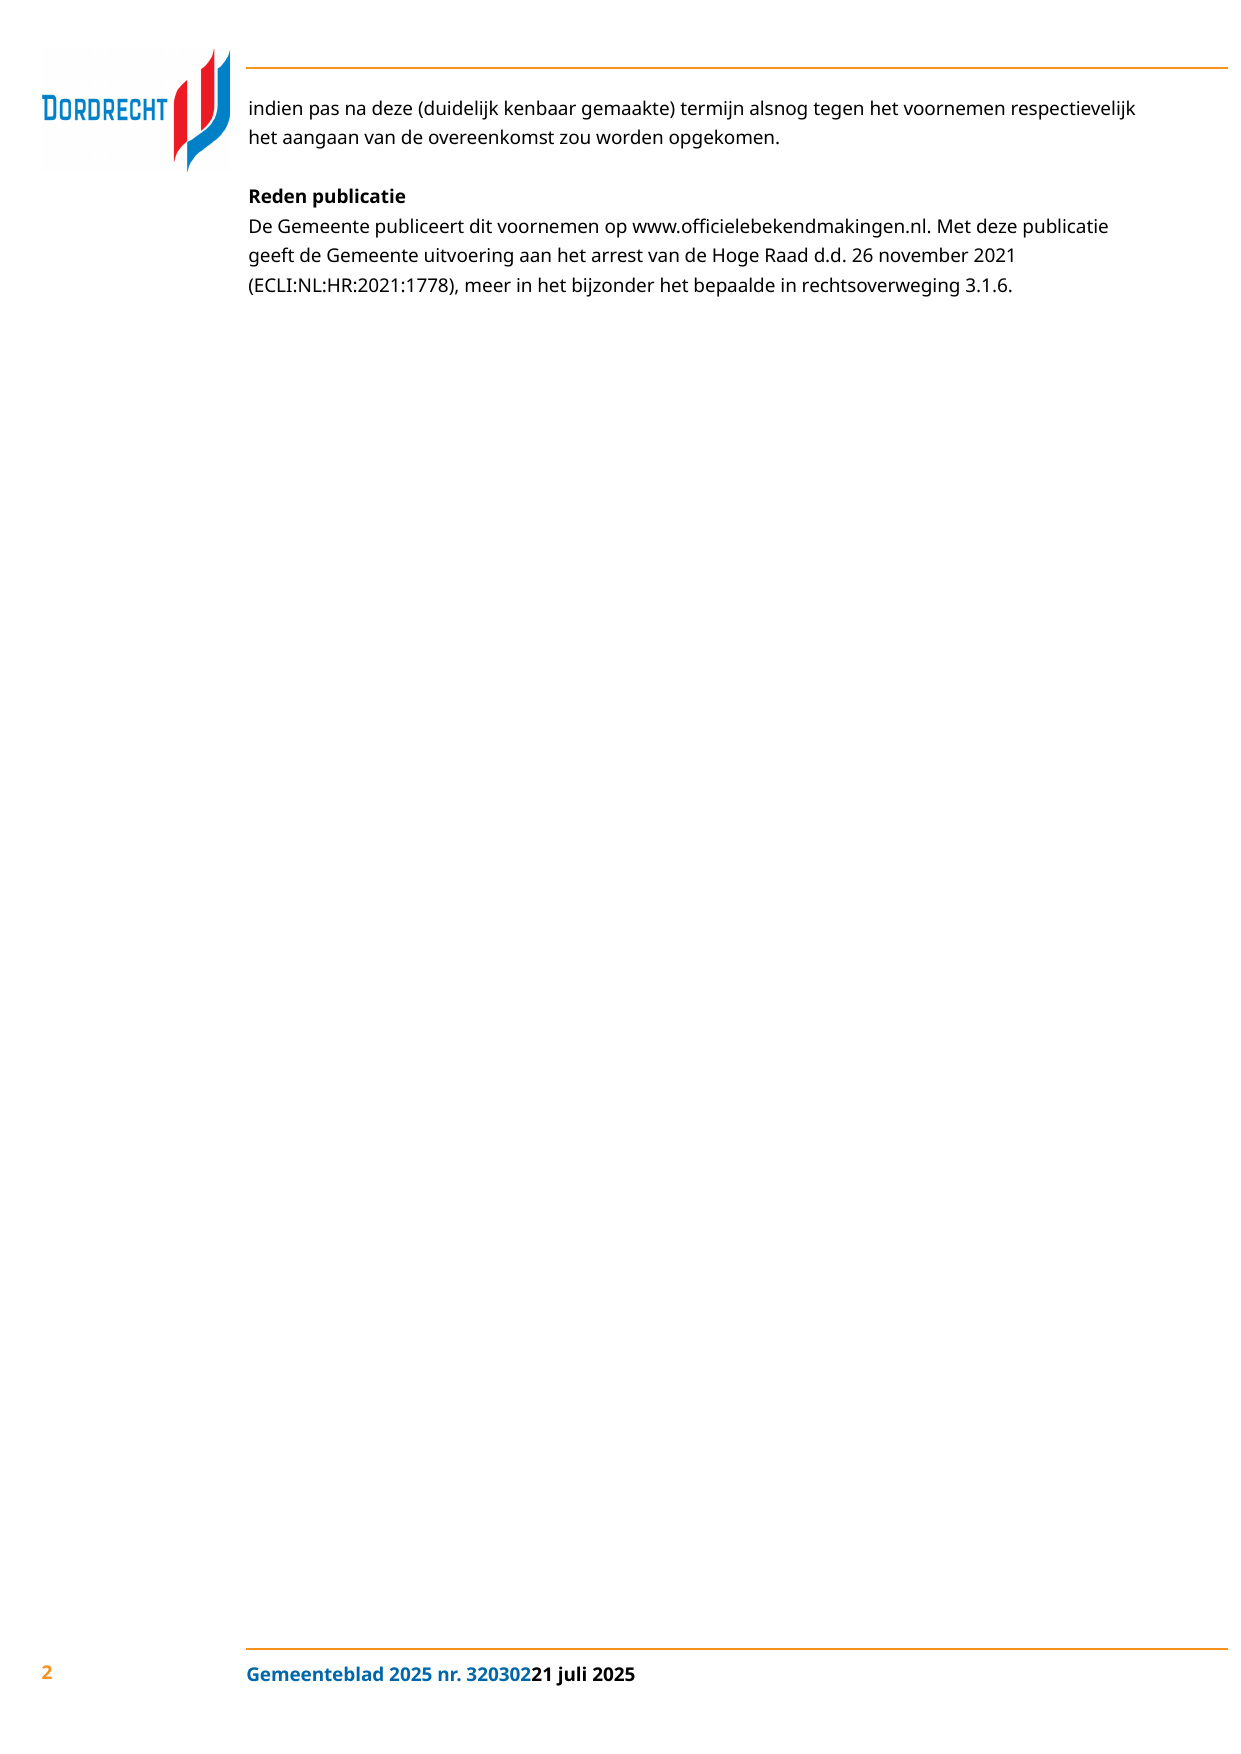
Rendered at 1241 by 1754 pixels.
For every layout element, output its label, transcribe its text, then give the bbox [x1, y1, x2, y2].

text De Gemeente publiceert dit voornemen op www.officielebekendmakingen.nl. Met deze publicatie geeft de Gemeente uitvoering aan het arrest van de Hoge Raad d.d. 26 november 2021 (ECLI:NL:HR:2021:1778), meer in het bijzonder het bepaalde in rechtsoverweging 3.1.6. [248, 213, 1152, 298]
picture [41, 47, 231, 172]
text Reden publicatie [248, 183, 1152, 209]
text indien pas na deze (duidelijk kenbaar gemaakte) termijn alsnog tegen het voornemen respectievelijk het aangaan van de overeenkomst zou worden opgekomen. [248, 95, 1152, 150]
